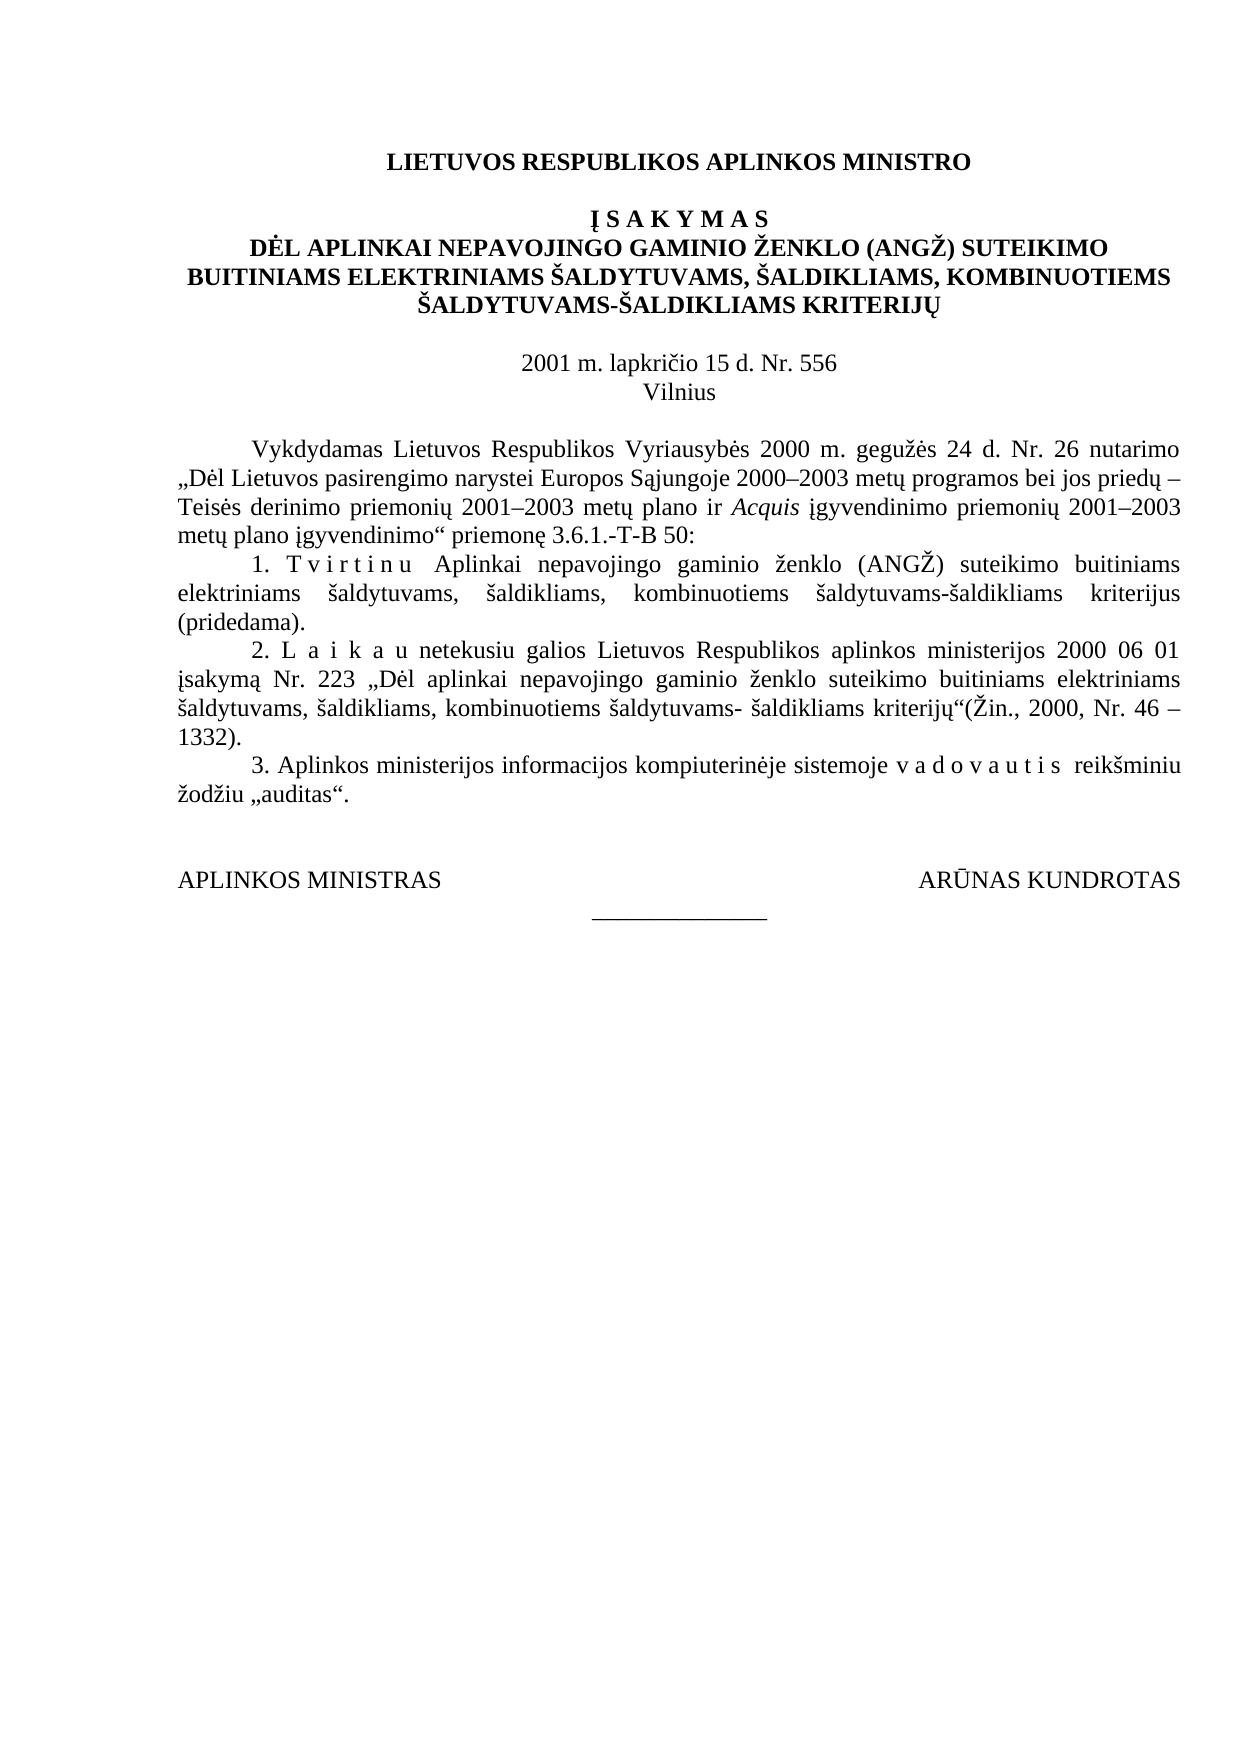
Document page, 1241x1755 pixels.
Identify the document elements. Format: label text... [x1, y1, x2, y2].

text DĖL APLINKAI NEPAVOJINGO GAMINIO ŽENKLO (ANGŽ) SUTEIKIMO BUITINIAMS ELEKTRINIAMS ŠALDYTUVAMS, ŠALDIKLIAMS, KOMBINUOTIEMS ŠALDYTUVAMS-ŠALDIKLIAMS KRITERIJŲ [177, 233, 1181, 319]
text APLINKOS MINISTRAS ARŪNAS KUNDROTAS [177, 866, 1181, 894]
text LIETUVOS RESPUBLIKOS APLINKOS MINISTRO [177, 147, 1181, 176]
text 2. L a i k a u netekusiu galios Lietuvos Respublikos aplinkos ministerijos 2000 06 01 įsakymą Nr. 223 „Dėl aplinkai nepavojingo gaminio ženklo suteikimo buitiniams elektriniams šaldytuvams, šaldikliams, kombinuotiems šaldytuvams- šaldikliams kriterijų“(Žin., 2000, Nr. 46 – 1332). [177, 636, 1181, 751]
text Vykdydamas Lietuvos Respublikos Vyriausybės 2000 m. gegužės 24 d. Nr. 26 nutarimo „Dėl Lietuvos pasirengimo narystei Europos Sąjungoje 2000–2003 metų programos bei jos priedų – Teisės derinimo priemonių 2001–2003 metų plano ir Acquis įgyvendinimo priemonių 2001–2003 metų plano įgyvendinimo“ priemonę 3.6.1.-T-B 50: [177, 434, 1181, 549]
text ______________ [177, 894, 1181, 923]
text 3. Aplinkos ministerijos informacijos kompiuterinėje sistemoje vadovautis reikšminiu žodžiu „auditas“. [177, 751, 1181, 808]
text 1. Tvirtinu Aplinkai nepavojingo gaminio ženklo (ANGŽ) suteikimo buitiniams elektriniams šaldytuvams, šaldikliams, kombinuotiems šaldytuvams-šaldikliams kriterijus (pridedama). [177, 549, 1181, 636]
text Vilnius [177, 377, 1181, 406]
text Į S A K Y M A S [177, 204, 1181, 233]
text 2001 m. lapkričio 15 d. Nr. 556 [177, 348, 1181, 377]
